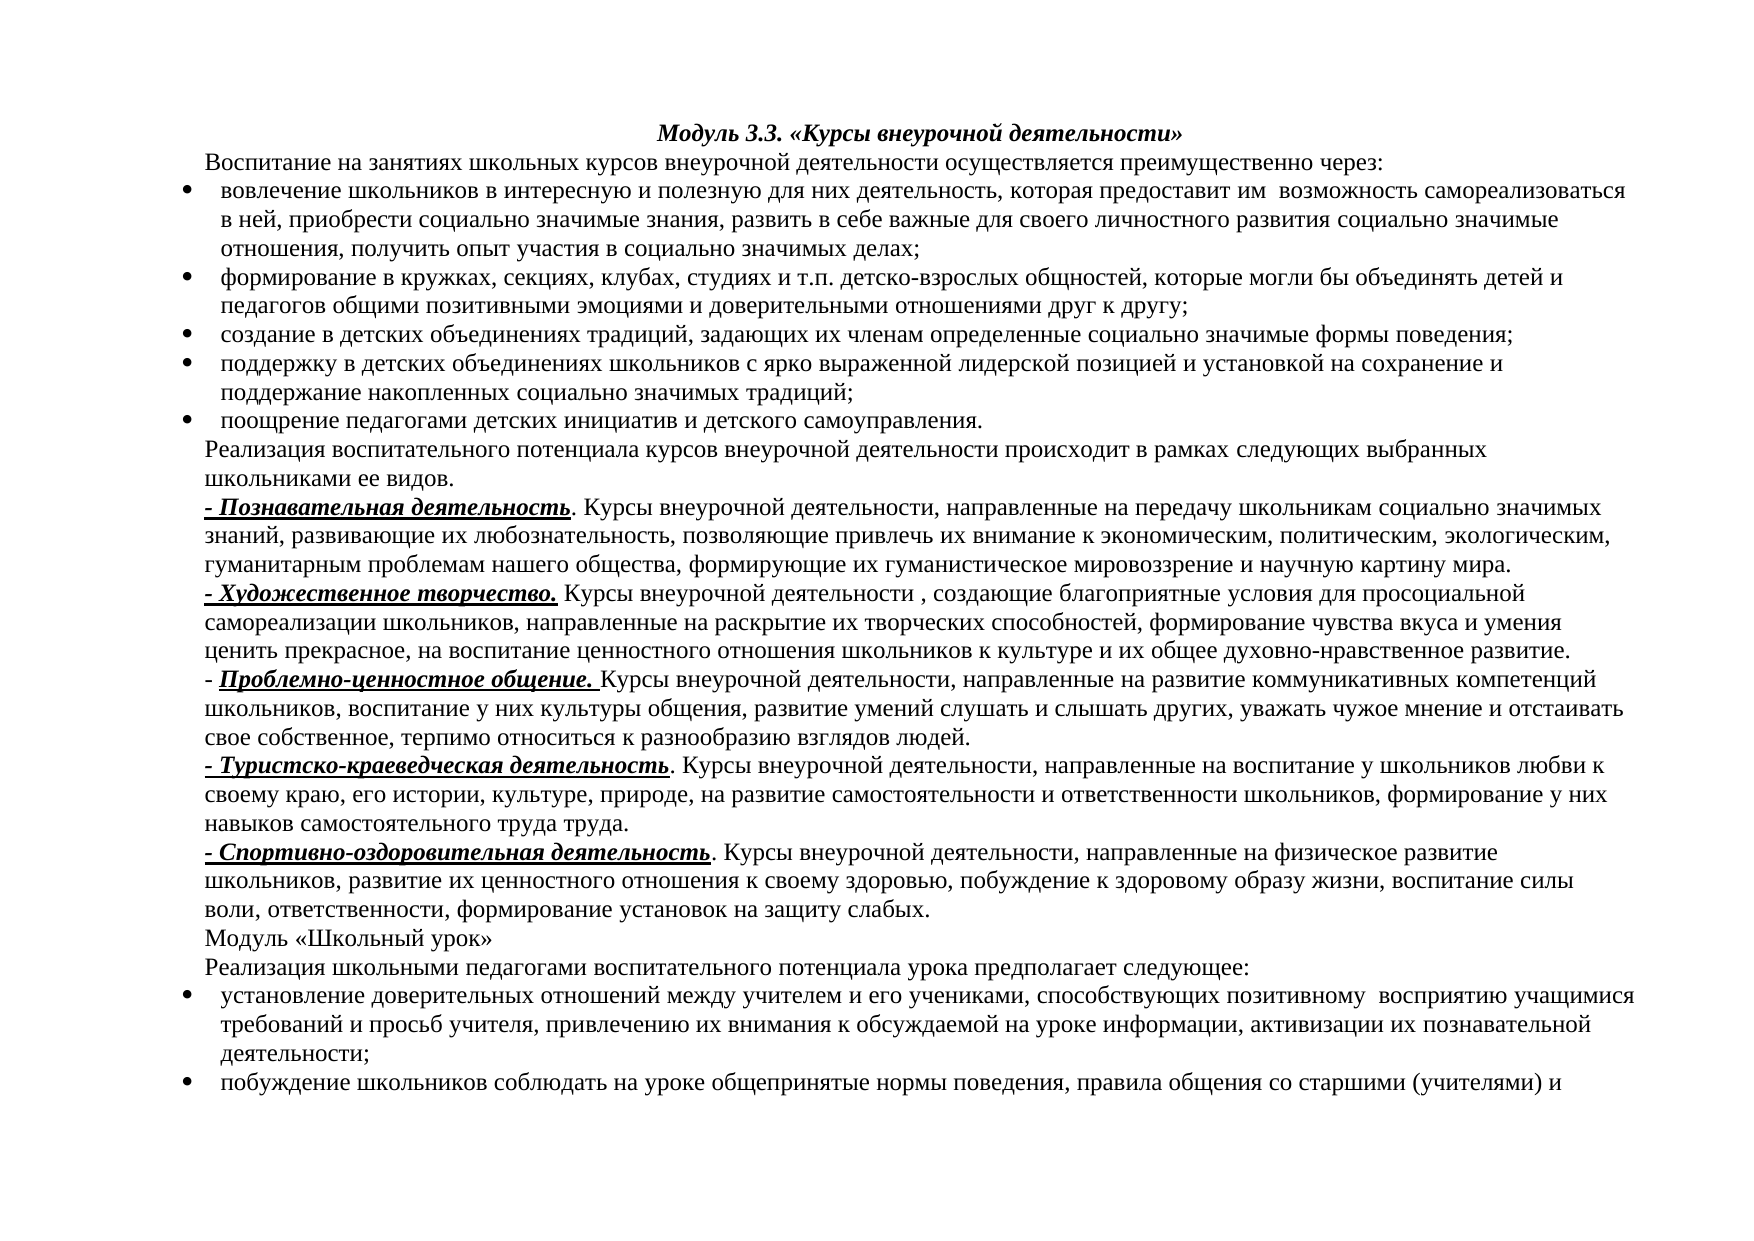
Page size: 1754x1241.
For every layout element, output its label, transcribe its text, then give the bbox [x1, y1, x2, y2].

text Модуль 3.3. «Курсы внеурочной деятельности» [204, 118, 1636, 147]
text - Художественное творчество. Курсы внеурочной деятельности , создающие благоприятные условия для просоциальной самореализации школьников, направленные на раскрытие их творческих способностей, формирование чувства вкуса и умения ценить прекрасное, на воспитание ценностного отношения школьников к культуре и их общее духовно-нравственное развитие. [204, 578, 1636, 664]
list вовлечение школьников в интересную и полезную для них деятельность, которая предоставит им возможность самореализоваться в ней, приобрести социально значимые знания, развить в себе важные для своего личностного развития социально значимые отношения, получить опыт участия в социально значимых делах; [183, 176, 1636, 262]
text Модуль «Школьный урок» [204, 923, 1636, 952]
list поддержку в детских объединениях школьников с ярко выраженной лидерской позицией и установкой на сохранение и поддержание накопленных социально значимых традиций; [183, 348, 1636, 406]
list поощрение педагогами детских инициатив и детского самоуправления. [183, 406, 1636, 434]
text - Туристско-краеведческая деятельность. Курсы внеурочной деятельности, направленные на воспитание у школьников любви к своему краю, его истории, культуре, природе, на развитие самостоятельности и ответственности школьников, формирование у них навыков самостоятельного труда труда. [204, 751, 1636, 837]
list установление доверительных отношений между учителем и его учениками, способствующих позитивному восприятию учащимися требований и просьб учителя, привлечению их внимания к обсуждаемой на уроке информации, активизации их познавательной деятельности; [183, 981, 1636, 1067]
text Реализация воспитательного потенциала курсов внеурочной деятельности происходит в рамках следующих выбранных школьниками ее видов. [204, 434, 1636, 492]
text - Спортивно-оздоровительная деятельность. Курсы внеурочной деятельности, направленные на физическое развитие школьников, развитие их ценностного отношения к своему здоровью, побуждение к здоровому образу жизни, воспитание силы воли, ответственности, формирование установок на защиту слабых. [204, 837, 1636, 923]
text Реализация школьными педагогами воспитательного потенциала урока предполагает следующее: [204, 952, 1636, 981]
list создание в детских объединениях традиций, задающих их членам определенные социально значимые формы поведения; [183, 319, 1636, 348]
text Воспитание на занятиях школьных курсов внеурочной деятельности осуществляется преимущественно через: [204, 147, 1636, 176]
text - Проблемно-ценностное общение. Курсы внеурочной деятельности, направленные на развитие коммуникативных компетенций школьников, воспитание у них культуры общения, развитие умений слушать и слышать других, уважать чужое мнение и отстаивать свое собственное, терпимо относиться к разнообразию взглядов людей. [204, 664, 1636, 751]
text - Познавательная деятельность. Курсы внеурочной деятельности, направленные на передачу школьникам социально значимых знаний, развивающие их любознательность, позволяющие привлечь их внимание к экономическим, политическим, экологическим, гуманитарным проблемам нашего общества, формирующие их гуманистическое мировоззрение и научную картину мира. [204, 492, 1636, 578]
list формирование в кружках, секциях, клубах, студиях и т.п. детско-взрослых общностей, которые могли бы объединять детей и педагогов общими позитивными эмоциями и доверительными отношениями друг к другу; [183, 262, 1636, 319]
list побуждение школьников соблюдать на уроке общепринятые нормы поведения, правила общения со старшими (учителями) и [183, 1067, 1636, 1096]
